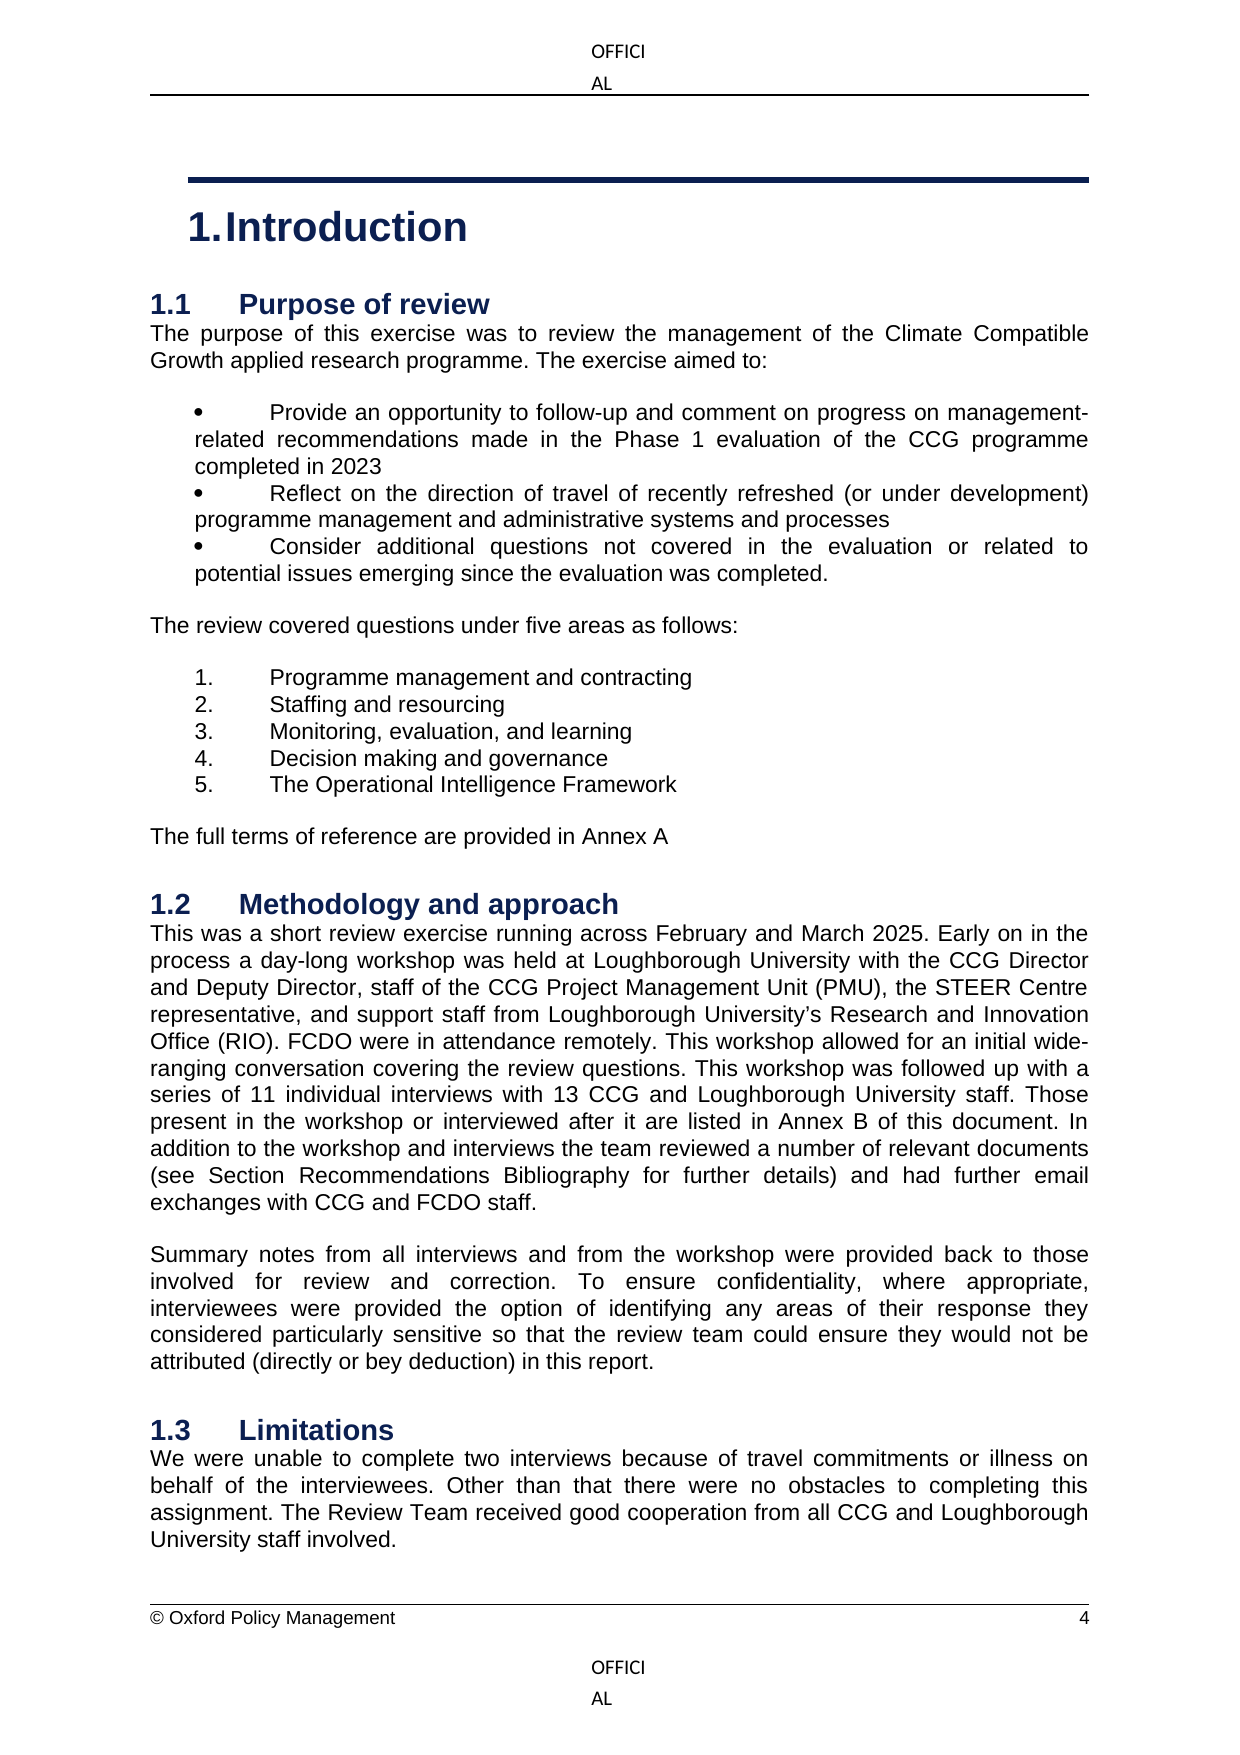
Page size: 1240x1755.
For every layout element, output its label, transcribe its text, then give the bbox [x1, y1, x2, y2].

list Staffing and resourcing [194, 691, 1089, 717]
text We were unable to complete two interviews because of travel commitments or illness on behalf of the interviewees. Other than that there were no obstacles to completing this assignment. The Review Team received good cooperation from all CCG and Loughborough University staff involved. [150, 1446, 1089, 1552]
text The purpose of this exercise was to review the management of the Climate Compatible Growth applied research programme. The exercise aimed to: [150, 321, 1089, 373]
list Programme management and contracting [194, 664, 1089, 690]
text Summary notes from all interviews and from the workshop were provided back to those involved for review and correction. To ensure confidentiality, where appropriate, interviewees were provided the option of identifying any areas of their response they considered particularly sensitive so that the review team could ensure they would not be attributed (directly or bey deduction) in this report. [150, 1242, 1089, 1375]
list Reflect on the direction of travel of recently refreshed (or under development) programme management and administrative systems and processes [194, 480, 1089, 533]
subtitle Purpose of review [150, 288, 1089, 321]
list Monitoring, evaluation, and learning [194, 718, 1089, 744]
list Consider additional questions not covered in the evaluation or related to potential issues emerging since the evaluation was completed. [194, 534, 1089, 586]
list The Operational Intelligence Framework [194, 772, 1089, 798]
text The full terms of reference are provided in Annex A [150, 824, 1089, 849]
list Decision making and governance [194, 745, 1089, 771]
subtitle Introduction [187, 178, 1089, 251]
subtitle Methodology and approach [150, 888, 1089, 921]
text The review covered questions under five areas as follows: [150, 613, 1089, 638]
list Provide an opportunity to follow-up and comment on progress on management-related recommendations made in the Phase 1 evaluation of the CCG programme completed in 2023 [194, 399, 1089, 479]
subtitle Limitations [150, 1413, 1089, 1446]
text This was a short review exercise running across February and March 2025. Early on in the process a day-long workshop was held at Loughborough University with the CCG Director and Deputy Director, staff of the CCG Project Management Unit (PMU), the STEER Centre representative, and support staff from Loughborough University’s Research and Innovation Office (RIO). FCDO were in attendance remotely. This workshop allowed for an initial wide-ranging conversation covering the review questions. This workshop was followed up with a series of 11 individual interviews with 13 CCG and Loughborough University staff. Those present in the workshop or interviewed after it are listed in Annex B of this document. In addition to the workshop and interviews the team reviewed a number of relevant documents (see Section 6 Bibliography for further details) and had further email exchanges with CCG and FCDO staff. [150, 921, 1089, 1215]
